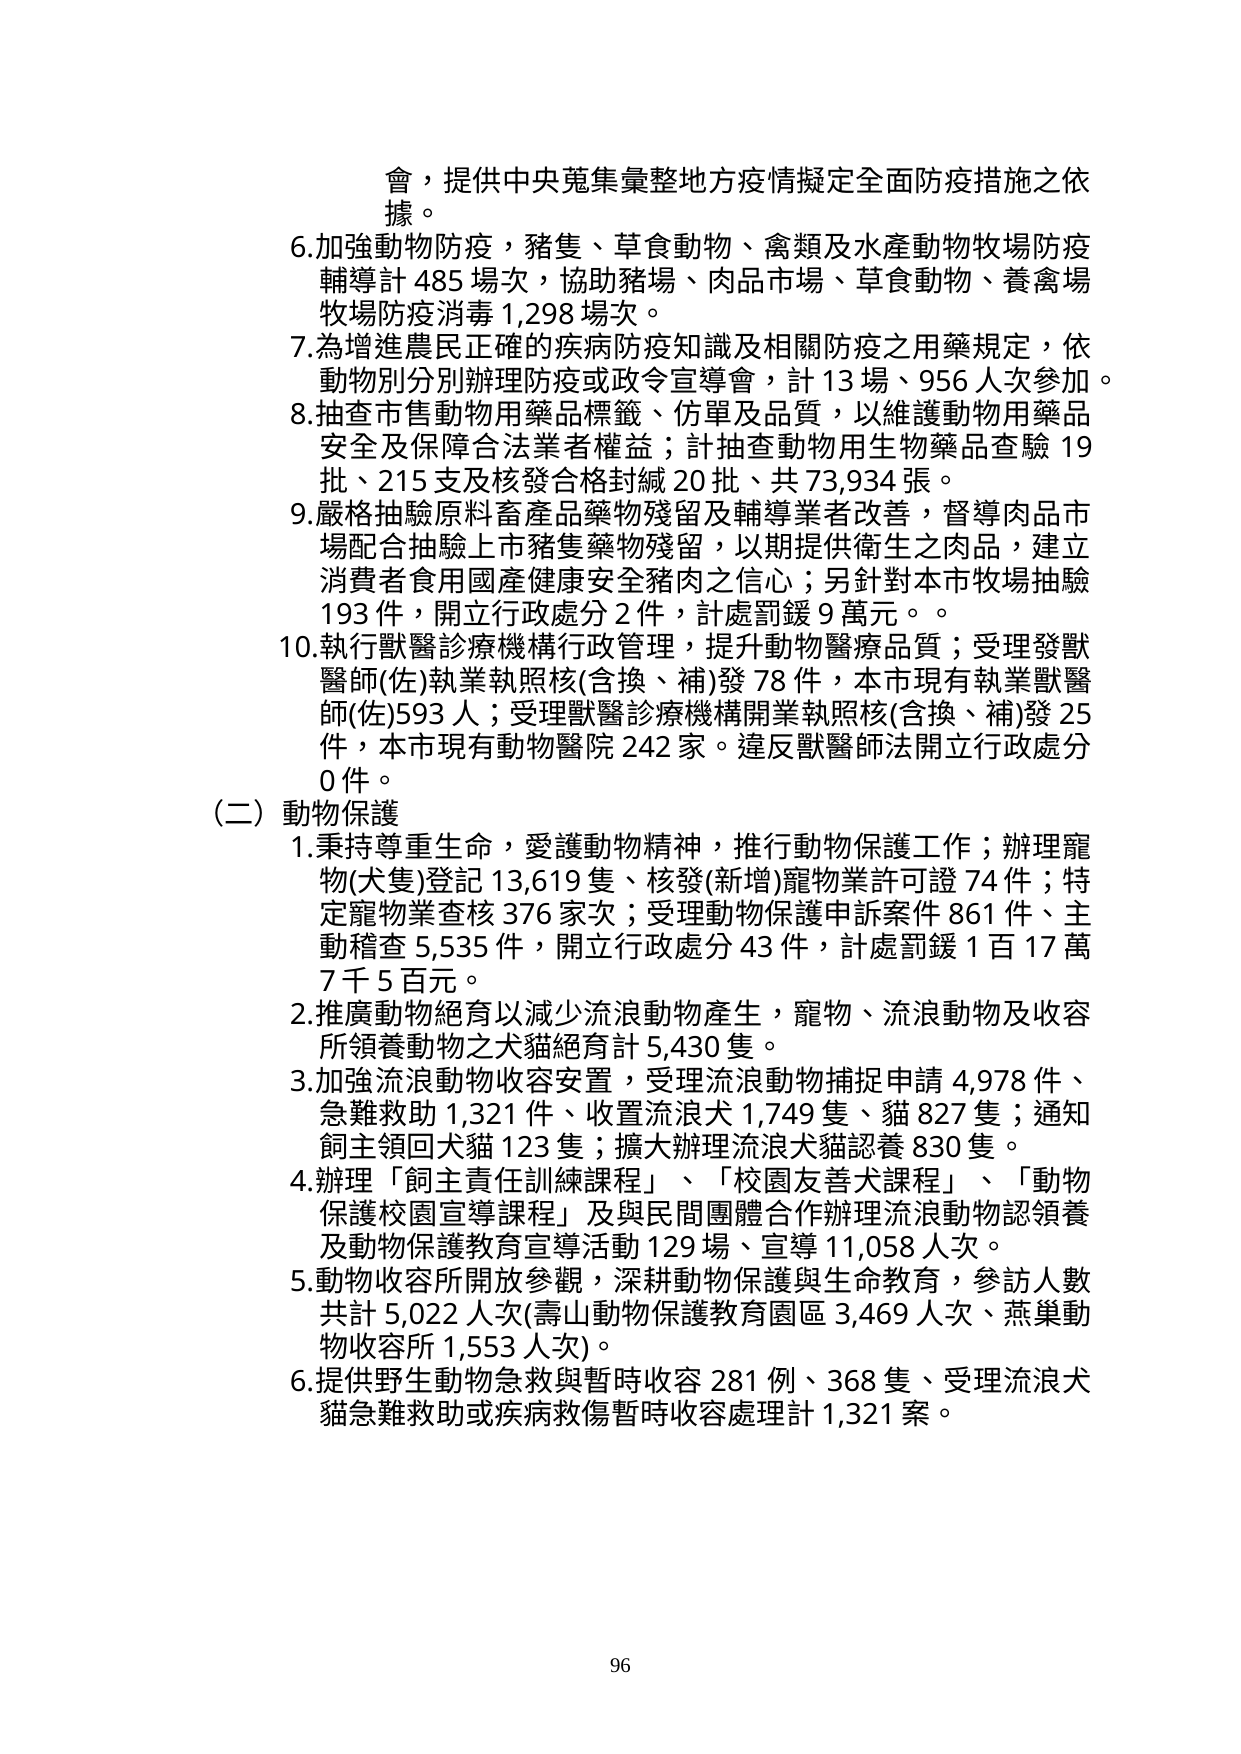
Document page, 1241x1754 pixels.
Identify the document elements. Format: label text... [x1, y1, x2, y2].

text 10.執行獸醫診療機構行政管理，提升動物醫療品質；受理發獸醫師(佐)執業執照核(含換、補)發78件，本市現有執業獸醫師(佐)593人；受理獸醫診療機構開業執照核(含換、補)發25件，本市現有動物醫院242家。違反獸醫師法開立行政處分0件。 [278, 631, 1092, 798]
text 9.嚴格抽驗原料畜產品藥物殘留及輔導業者改善，督導肉品市場配合抽驗上市豬隻藥物殘留，以期提供衛生之肉品，建立消費者食用國產健康安全豬肉之信心；另針對本市牧場抽驗193件，開立行政處分2件，計處罰鍰9萬元。。 [289, 498, 1092, 631]
text 4.辦理「飼主責任訓練課程」、「校園友善犬課程」、「動物保護校園宣導課程」及與民間團體合作辦理流浪動物認領養及動物保護教育宣導活動129場、宣導11,058人次。 [289, 1164, 1092, 1264]
text 8.抽查市售動物用藥品標籤、仿單及品質，以維護動物用藥品安全及保障合法業者權益；計抽查動物用生物藥品查驗19批、215支及核發合格封緘20批、共73,934張。 [289, 398, 1092, 498]
text 6.加強動物防疫，豬隻、草食動物、禽類及水產動物牧場防疫輔導計485場次，協助豬場、肉品市場、草食動物、養禽場牧場防疫消毒1,298場次。 [289, 231, 1092, 331]
text （二）動物保護 [195, 798, 1092, 831]
text 7.為增進農民正確的疾病防疫知識及相關防疫之用藥規定，依動物別分別辦理防疫或政令宣導會，計13場、956人次參加。 [289, 331, 1092, 398]
text 6.提供野生動物急救與暫時收容281例、368隻、受理流浪犬貓急難救助或疾病救傷暫時收容處理計1,321案。 [289, 1364, 1092, 1431]
text 會，提供中央蒐集彙整地方疫情擬定全面防疫措施之依據。 [307, 164, 1092, 231]
text 1.秉持尊重生命，愛護動物精神，推行動物保護工作；辦理寵物(犬隻)登記13,619隻、核發(新增)寵物業許可證74件；特定寵物業查核376家次；受理動物保護申訴案件861件、主動稽查5,535件，開立行政處分43件，計處罰鍰1百17萬7千5百元。 [289, 831, 1092, 998]
text 3.加強流浪動物收容安置，受理流浪動物捕捉申請4,978件、急難救助1,321件、收置流浪犬1,749隻、貓827隻；通知飼主領回犬貓123隻；擴大辦理流浪犬貓認養830隻。 [289, 1064, 1092, 1164]
text 5.動物收容所開放參觀，深耕動物保護與生命教育，參訪人數共計5,022人次(壽山動物保護教育園區3,469人次、燕巢動物收容所1,553人次)。 [289, 1264, 1092, 1364]
text 2.推廣動物絕育以減少流浪動物產生，寵物、流浪動物及收容所領養動物之犬貓絕育計5,430隻。 [289, 998, 1092, 1064]
